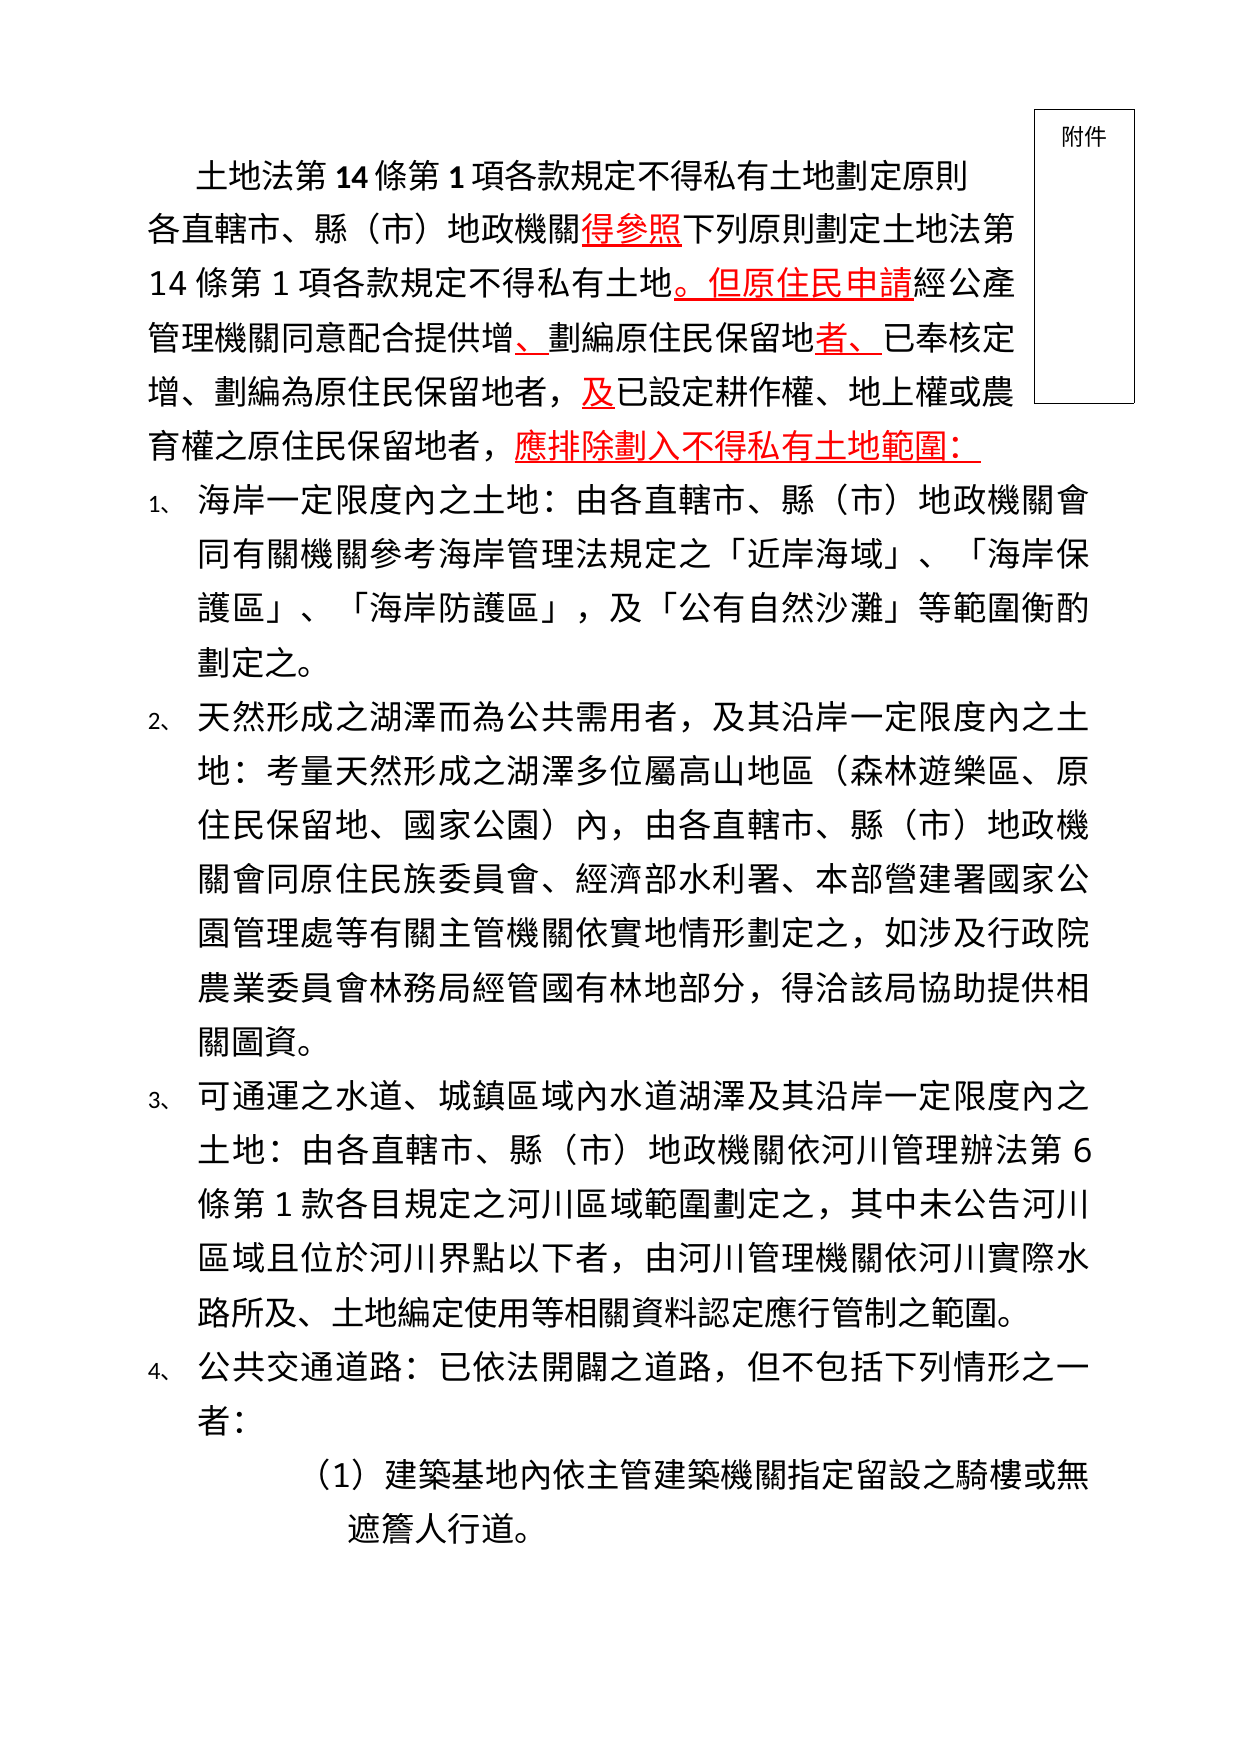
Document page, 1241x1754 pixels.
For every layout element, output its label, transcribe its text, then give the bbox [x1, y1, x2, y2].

text [1035, 110, 1134, 403]
text 附件 [1043, 118, 1125, 152]
list 公共交通道路：已依法開闢之道路，但不包括下列情形之一者： [148, 1336, 1092, 1444]
list 天然形成之湖澤而為公共需用者，及其沿岸一定限度內之土地：考量天然形成之湖澤多位屬高山地區（森林遊樂區、原住民保留地、國家公園）內，由各直轄市、縣（市）地政機關會同原住民族委員會、經濟部水利署、本部營建署國家公園管理處等有關主管機關依實地情形劃定之，如涉及行政院農業委員會林務局經管國有林地部分，得洽該局協助提供相關圖資。 [148, 686, 1092, 1065]
list 海岸一定限度內之土地：由各直轄市、縣（市）地政機關會同有關機關參考海岸管理法規定之「近岸海域」、「海岸保護區」、「海岸防護區」，及「公有自然沙灘」等範圍衡酌劃定之。 [148, 469, 1092, 686]
text 土地法第14條第1項各款規定不得私有土地劃定原則 [148, 150, 1034, 198]
text 各直轄市、縣（市）地政機關得參照下列原則劃定土地法第14條第1項各款規定不得私有土地。但原住民申請經公產管理機關同意配合提供增、劃編原住民保留地者、已奉核定增、劃編為原住民保留地者，及已設定耕作權、地上權或農育權之原住民保留地者，應排除劃入不得私有土地範圍： [148, 198, 1092, 469]
list 建築基地內依主管建築機關指定留設之騎樓或無遮簷人行道。 [298, 1444, 1092, 1552]
list 可通運之水道、城鎮區域內水道湖澤及其沿岸一定限度內之土地：由各直轄市、縣（市）地政機關依河川管理辦法第6條第1款各目規定之河川區域範圍劃定之，其中未公告河川區域且位於河川界點以下者，由河川管理機關依河川實際水路所及、土地編定使用等相關資料認定應行管制之範圍。 [148, 1065, 1092, 1336]
